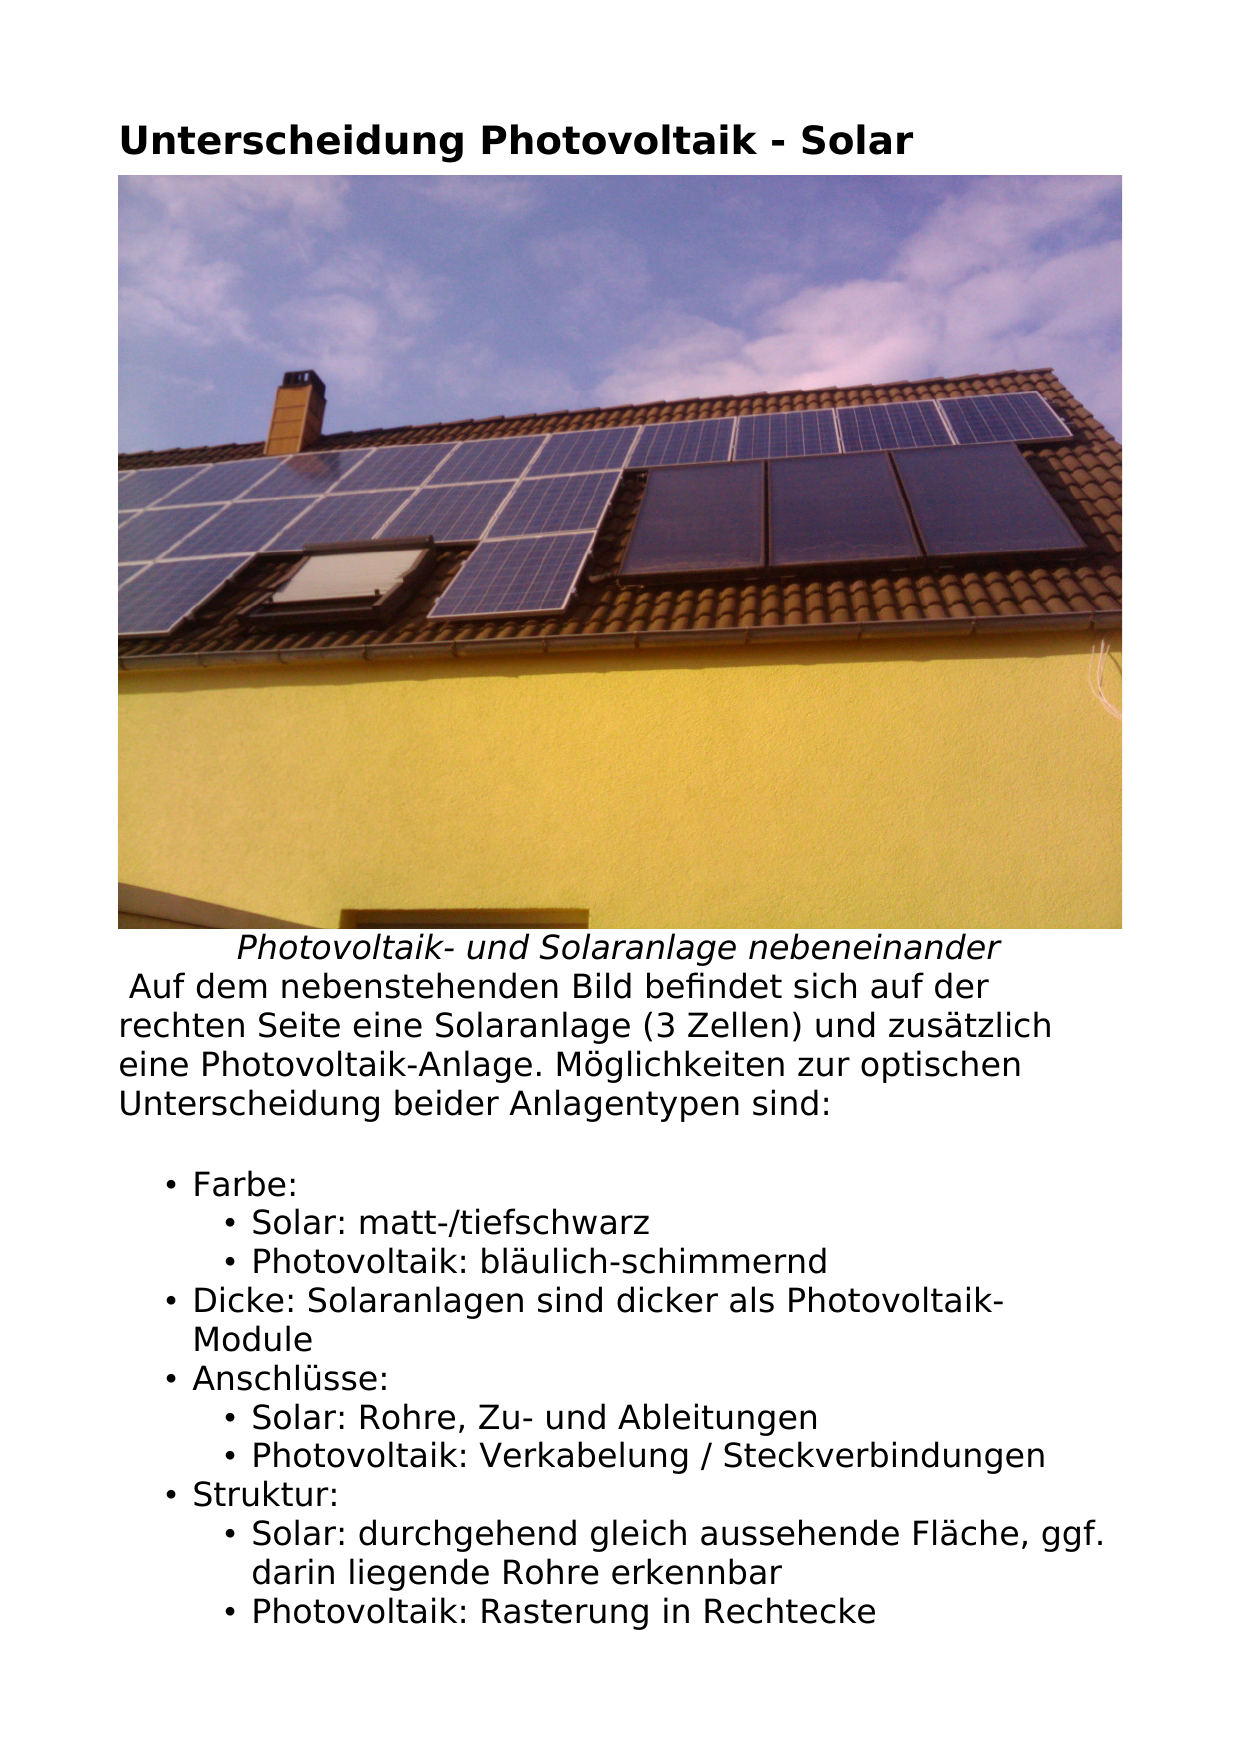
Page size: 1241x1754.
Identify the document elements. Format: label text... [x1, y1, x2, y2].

list Anschlüsse: [177, 1359, 1122, 1398]
picture [118, 175, 1123, 929]
subtitle Unterscheidung Photovoltaik - Solar [118, 118, 1122, 163]
list Dicke: Solaranlagen sind dicker als Photovoltaik-Module [177, 1282, 1122, 1359]
list Photovoltaik: bläulich-schimmernd [236, 1243, 1122, 1282]
list Farbe: [177, 1165, 1122, 1204]
list Solar: matt-/tiefschwarz [236, 1204, 1122, 1243]
text Auf dem nebenstehenden Bild befindet sich auf der rechten Seite eine Solaranlage (3 Zellen) und zusätzlich eine Photovoltaik-Anlage. Möglichkeiten zur optischen Unterscheidung beider Anlagentypen sind: [118, 968, 1122, 1123]
list Solar: Rohre, Zu- und Ableitungen [236, 1398, 1122, 1437]
list Photovoltaik: Rasterung in Rechtecke [236, 1592, 1122, 1631]
list Struktur: [177, 1476, 1122, 1515]
text Photovoltaik- und Solaranlage nebeneinander [118, 929, 1122, 968]
list Solar: durchgehend gleich aussehende Fläche, ggf. darin liegende Rohre erkennbar [236, 1515, 1122, 1592]
list Photovoltaik: Verkabelung / Steckverbindungen [236, 1437, 1122, 1476]
